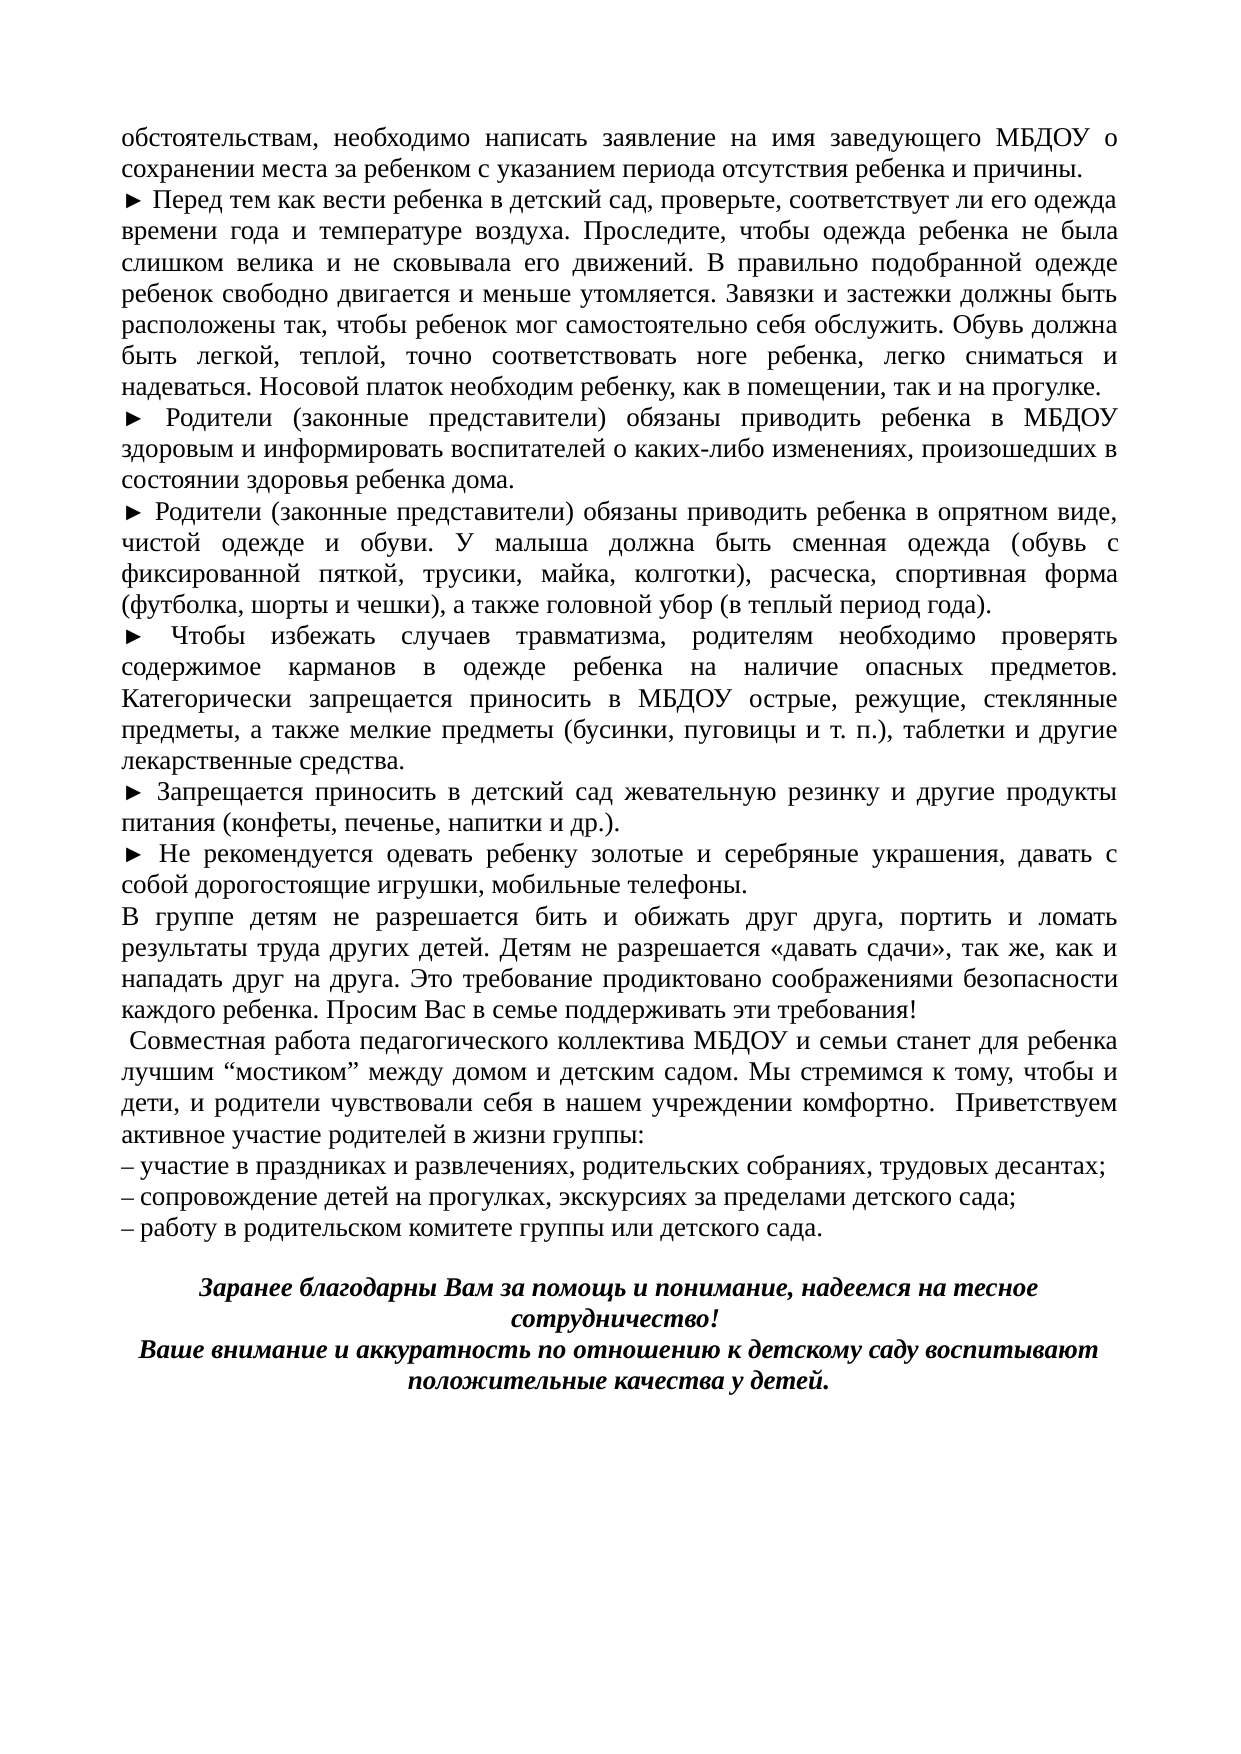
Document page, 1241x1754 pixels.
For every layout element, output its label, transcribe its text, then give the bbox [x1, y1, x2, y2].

table_header обстоятельствам, необходимо написать заявление на имя заведующего МБДОУ о сохранении места за ребенком с указанием периода отсутствия ребенка и причины. ► Перед тем как вести ребенка в детский сад, проверьте, соответствует ли его одежда времени года и температуре воздуха. Проследите, чтобы одежда ребенка не была слишком велика и не сковывала его движений. В правильно подобранной одежде ребенок свободно двигается и меньше утомляется. Завязки и застежки должны быть расположены так, чтобы ребенок мог самостоятельно себя обслужить. Обувь должна быть легкой, теплой, точно соответствовать ноге ребенка, легко сниматься и надеваться. Носовой платок необходим ребенку, как в помещении, так и на прогулке. ► Родители (законные представители) обязаны приводить ребенка в МБДОУ здоровым и информировать воспитателей о каких-либо изменениях, произошедших в состоянии здоровья ребенка дома. ► Родители (законные представители) обязаны приводить ребенка в опрятном виде, чистой одежде и обуви. У малыша должна быть сменная одежда (обувь с фиксированной пяткой, трусики, майка, колготки), расческа, спортивная форма (футболка, шорты и чешки), а также головной убор (в теплый период года). ► Чтобы избежать случаев травматизма, родителям необходимо проверять содержимое карманов в одежде ребенка на наличие опасных предметов. Категорически запрещается приносить в МБДОУ острые, режущие, стеклянные предметы, а также мелкие предметы (бусинки, пуговицы и т. п.), таблетки и другие лекарственные средства. ► Запрещается приносить в детский сад жевательную резинку и другие продукты питания (конфеты, печенье, напитки и др.). ► Не рекомендуется одевать ребенку золотые и серебряные украшения, давать с собой дорогостоящие игрушки, мобильные телефоны. В группе детям не разрешается бить и обижать друг друга, портить и ломать результаты труда других детей. Детям не разрешается «давать сдачи», так же, как и нападать друг на друга. Это требование продиктовано соображениями безопасности каждого ребенка. Просим Вас в семье поддерживать эти требования! Совместная работа педагогического коллектива МБДОУ и семьи станет для ребенка лучшим “мостиком” между домом и детским садом. Мы стремимся к тому, чтобы и дети, и родители чувствовали себя в нашем учреждении комфортно. Приветствуем активное участие родителей в жизни группы: – участие в праздниках и развлечениях, родительских собраниях, трудовых десантах; – сопровождение детей на прогулках, экскурсиях за пределами детского сада; – работу в родительском комитете группы или детского сада. Заранее благодарны Вам за помощь и понимание, надеемся на тесное сотрудничество! Ваше внимание и аккуратность по отношению к детскому саду воспитывают положительные качества у детей. [118, 118, 1122, 1486]
table_cell [118, 1486, 1122, 1555]
